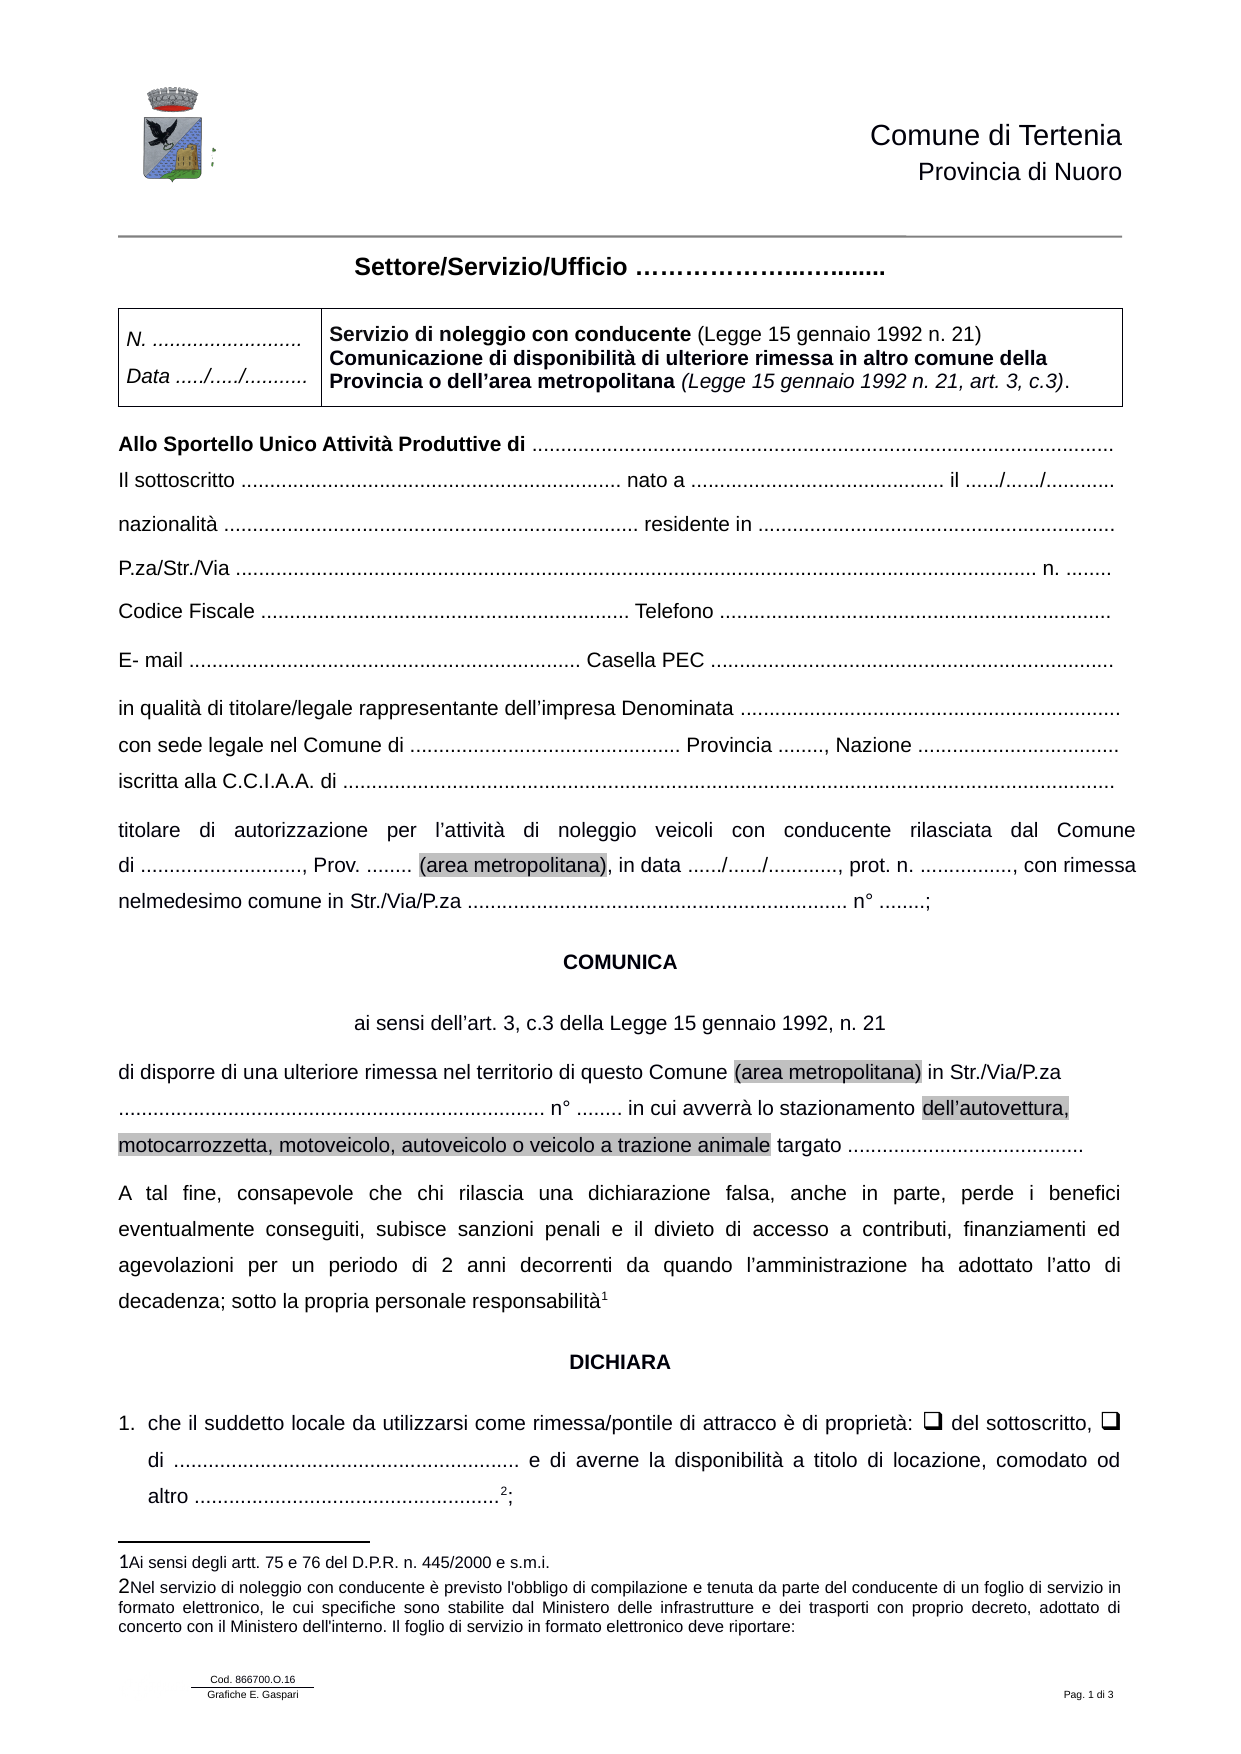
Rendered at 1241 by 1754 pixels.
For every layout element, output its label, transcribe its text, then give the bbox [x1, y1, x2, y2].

text Settore/Servizio/Ufficio ………………...…........ [118, 252, 1122, 281]
text Provincia di Nuoro [224, 157, 1122, 185]
text P.za/Str./Via ........................................................................................................................................... n. ........ [118, 556, 1122, 579]
table_header Servizio di noleggio con conducente (Legge 15 gennaio 1992 n. 21) Comunicazione di disponibilità di ulteriore rimessa in altro comune della Provincia o dell’area metropolitana (Legge 15 gennaio 1992 n. 21, art. 3, c.3). [322, 309, 1122, 406]
text Comune di Tertenia [224, 118, 1122, 152]
text .......................................................................... n° ........ in cui avverrà lo stazionamento dell’autovettura, [118, 1096, 1122, 1120]
picture [122, 87, 224, 219]
text Codice Fiscale ................................................................ Telefono .................................................................... [118, 599, 1122, 623]
text titolare di autorizzazione per l’attività di noleggio veicoli con conducente rilasciata dal Comune di ............................, Prov. ........ (area metropolitana), in data ....../....../............, prot. n. ................, con rimessa nelmedesimo comune in Str./Via/P.za .................................................................. n° ........; [118, 817, 1137, 913]
text iscritta alla C.C.I.A.A. di ...................................................................................................................................... [118, 769, 1122, 793]
text COMUNICA [118, 950, 1122, 974]
list Nel servizio di noleggio con conducente è previsto l'obbligo di compilazione e tenuta da parte del conducente di un foglio di servizio in formato elettronico, le cui specifiche sono stabilite dal Ministero delle infrastrutture e dei trasporti con proprio decreto, adottato di concerto con il Ministero dell'interno. Il foglio di servizio in formato elettronico deve riportare: [118, 1573, 1122, 1636]
table_header N. .......................... Data ...../...../........... [119, 309, 321, 406]
text con sede legale nel Comune di ............................................... Provincia ........, Nazione ................................... [118, 732, 1122, 756]
text motocarrozzetta, motoveicolo, autoveicolo o veicolo a trazione animale targato ......................................... [118, 1132, 1122, 1156]
text E- mail .................................................................... Casella PEC ...................................................................... [118, 648, 1122, 672]
text di disporre di una ulteriore rimessa nel territorio di questo Comune (area metropolitana) in Str./Via/P.za [118, 1059, 1122, 1083]
text A tal fine, consapevole che chi rilascia una dichiarazione falsa, anche in parte, perde i benefici eventualmente conseguiti, subisce sanzioni penali e il divieto di accesso a contributi, finanziamenti ed agevolazioni per un periodo di 2 anni decorrenti da quando l’amministrazione ha adottato l’atto di decadenza; sotto la propria personale responsabilità [118, 1181, 1122, 1313]
text Allo Sportello Unico Attività Produttive di ..................................................................................................... [118, 432, 1122, 456]
text Ai sensi degli artt. 75 e 76 del D.P.R. n. 445/2000 e s.m.i. [118, 1548, 1122, 1573]
text Il sottoscritto .................................................................. nato a ............................................ il ....../....../............ [118, 468, 1122, 492]
text nazionalità ........................................................................ residente in .............................................................. [118, 512, 1122, 536]
text in qualità di titolare/legale rappresentante dell’impresa Denominata .................................................................. [118, 696, 1122, 720]
subtitle che il suddetto locale da utilizzarsi come rimessa/pontile di attracco è di proprietà:  del sottoscritto,  di ............................................................ e di averne la disponibilità a titolo di locazione, comodato od altro .....................................................; [118, 1411, 1122, 1507]
subtitle DICHIARA [118, 1350, 1122, 1374]
text ai sensi dell’art. 3, c.3 della Legge 15 gennaio 1992, n. 21 [118, 1011, 1122, 1035]
